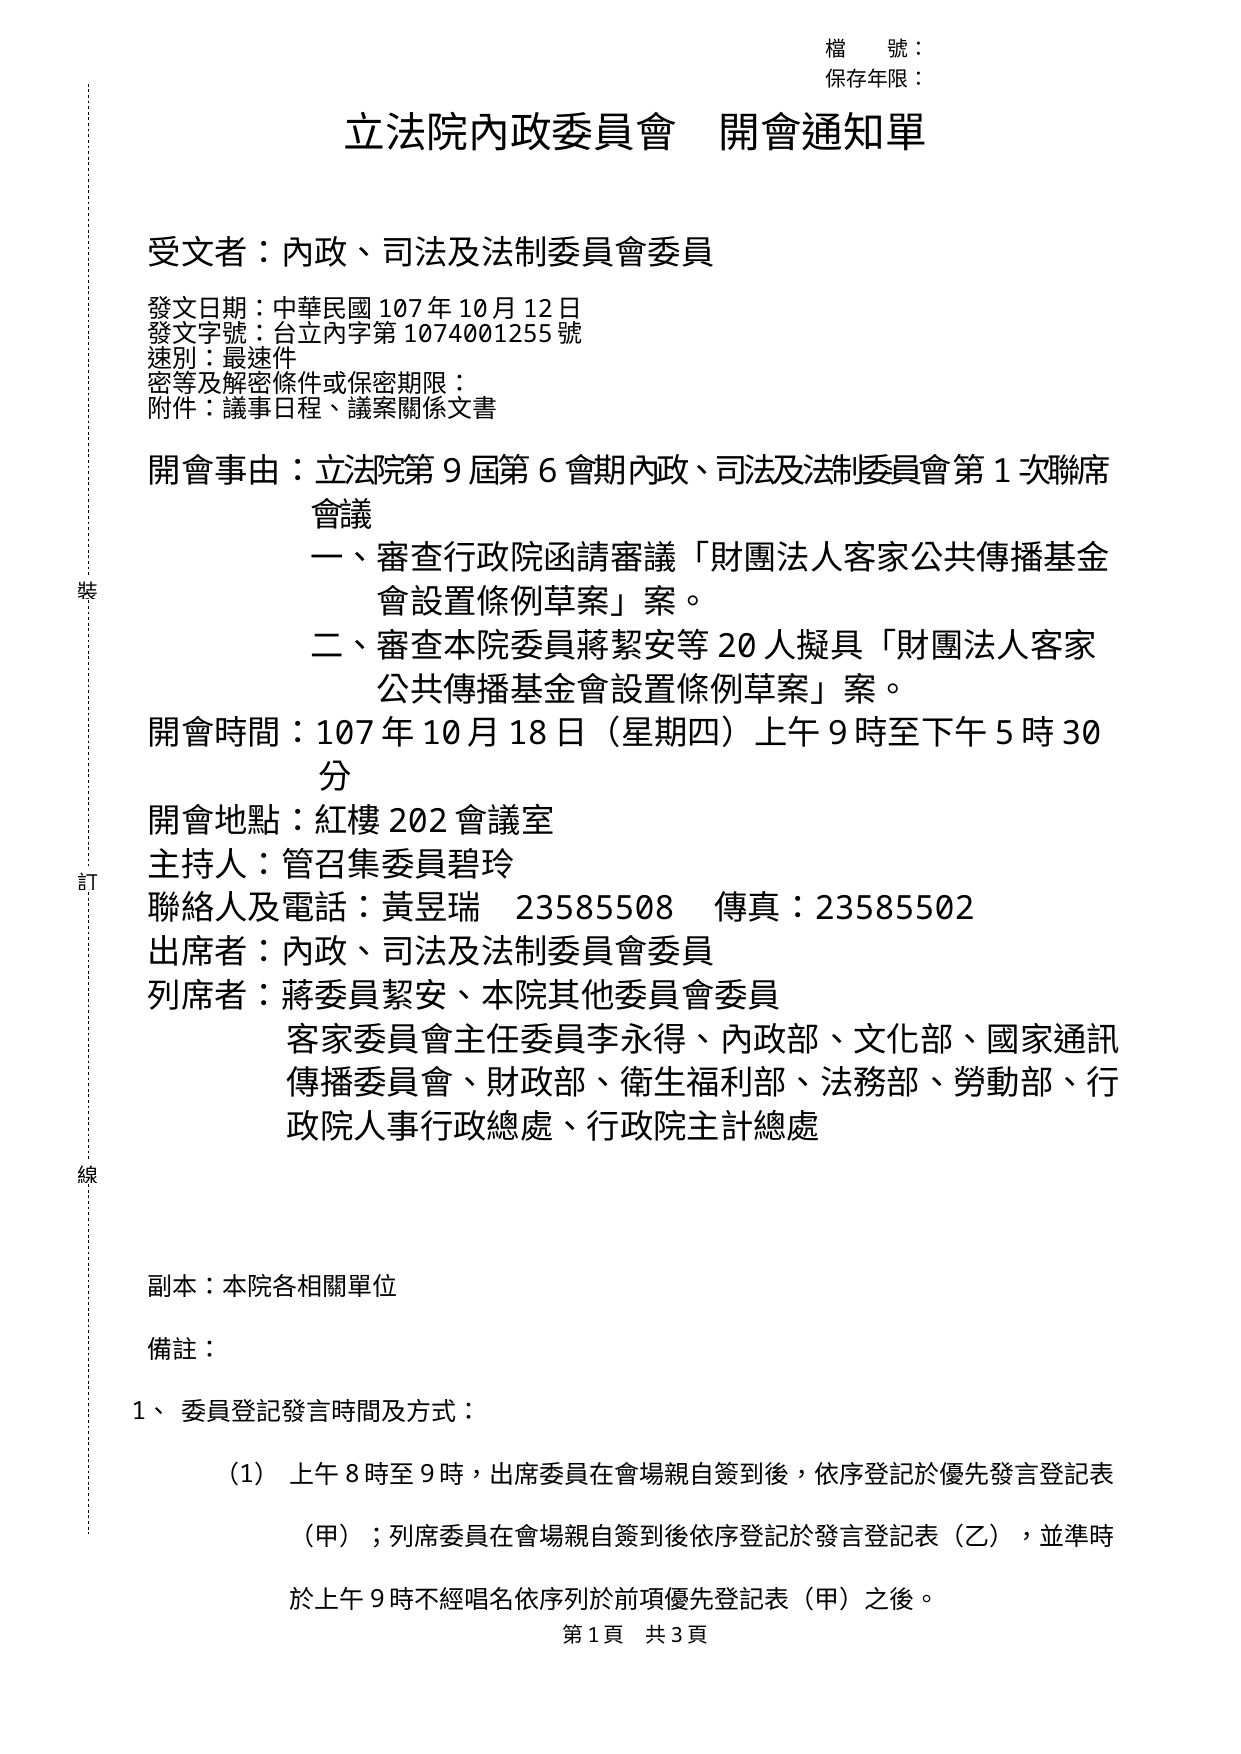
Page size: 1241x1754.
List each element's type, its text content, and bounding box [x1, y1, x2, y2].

text 備註： [148, 1306, 1122, 1368]
title [810, 24, 1085, 111]
text 聯絡人及電話：黃昱瑞 23585508 傳真：23585502 [148, 885, 1122, 928]
text 發文日期：中華民國107年10月12日 [148, 297, 1122, 322]
text 密等及解密條件或保密期限： [148, 372, 1122, 397]
text 檔 號： [825, 32, 1070, 62]
text 開會事由：立法院第9屆第6會期內政、司法及法制委員會第1次聯席會議 [148, 447, 1122, 535]
text 出席者：內政、司法及法制委員會委員 [148, 928, 1122, 972]
title 立法院內政委員會 開會通知單 [148, 118, 1122, 193]
text 速別：最速件 [148, 347, 1122, 372]
text 列席者：蔣委員絜安、本院其他委員會委員 客家委員會主任委員李永得、內政部、文化部、國家通訊傳播委員會、財政部、衛生福利部、法務部、勞動部、行政院人事行政總處、行政院主計總處 [148, 972, 1122, 1147]
text 附件：議事日程、議案關係文書 [148, 397, 1122, 422]
list 上午8時至9時，出席委員在會場親自簽到後，依序登記於優先發言登記表（甲）；列席委員在會場親自簽到後依序登記於發言登記表（乙），並準時於上午9時不經唱名依序列於前項優先登記表（甲）之後。 [214, 1431, 1122, 1618]
text 二、審查本院委員蔣絜安等20人擬具「財團法人客家公共傳播基金會設置條例草案」案。 [310, 622, 1122, 710]
text 發文字號：台立內字第1074001255號 [148, 322, 1122, 347]
text 開會地點：紅樓202會議室 [148, 797, 1122, 841]
text 保存年限： [825, 62, 1070, 92]
text 開會時間：107年10月18日（星期四）上午9時至下午5時30分 [148, 710, 1122, 797]
text 一、審查行政院函請審議「財團法人客家公共傳播基金會設置條例草案」案。 [310, 535, 1122, 622]
text 副本：本院各相關單位 [148, 1243, 1122, 1306]
list 委員登記發言時間及方式： [131, 1368, 1122, 1431]
text 主持人：管召集委員碧玲 [148, 841, 1122, 885]
text 受文者：內政、司法及法制委員會委員 [148, 235, 1122, 272]
